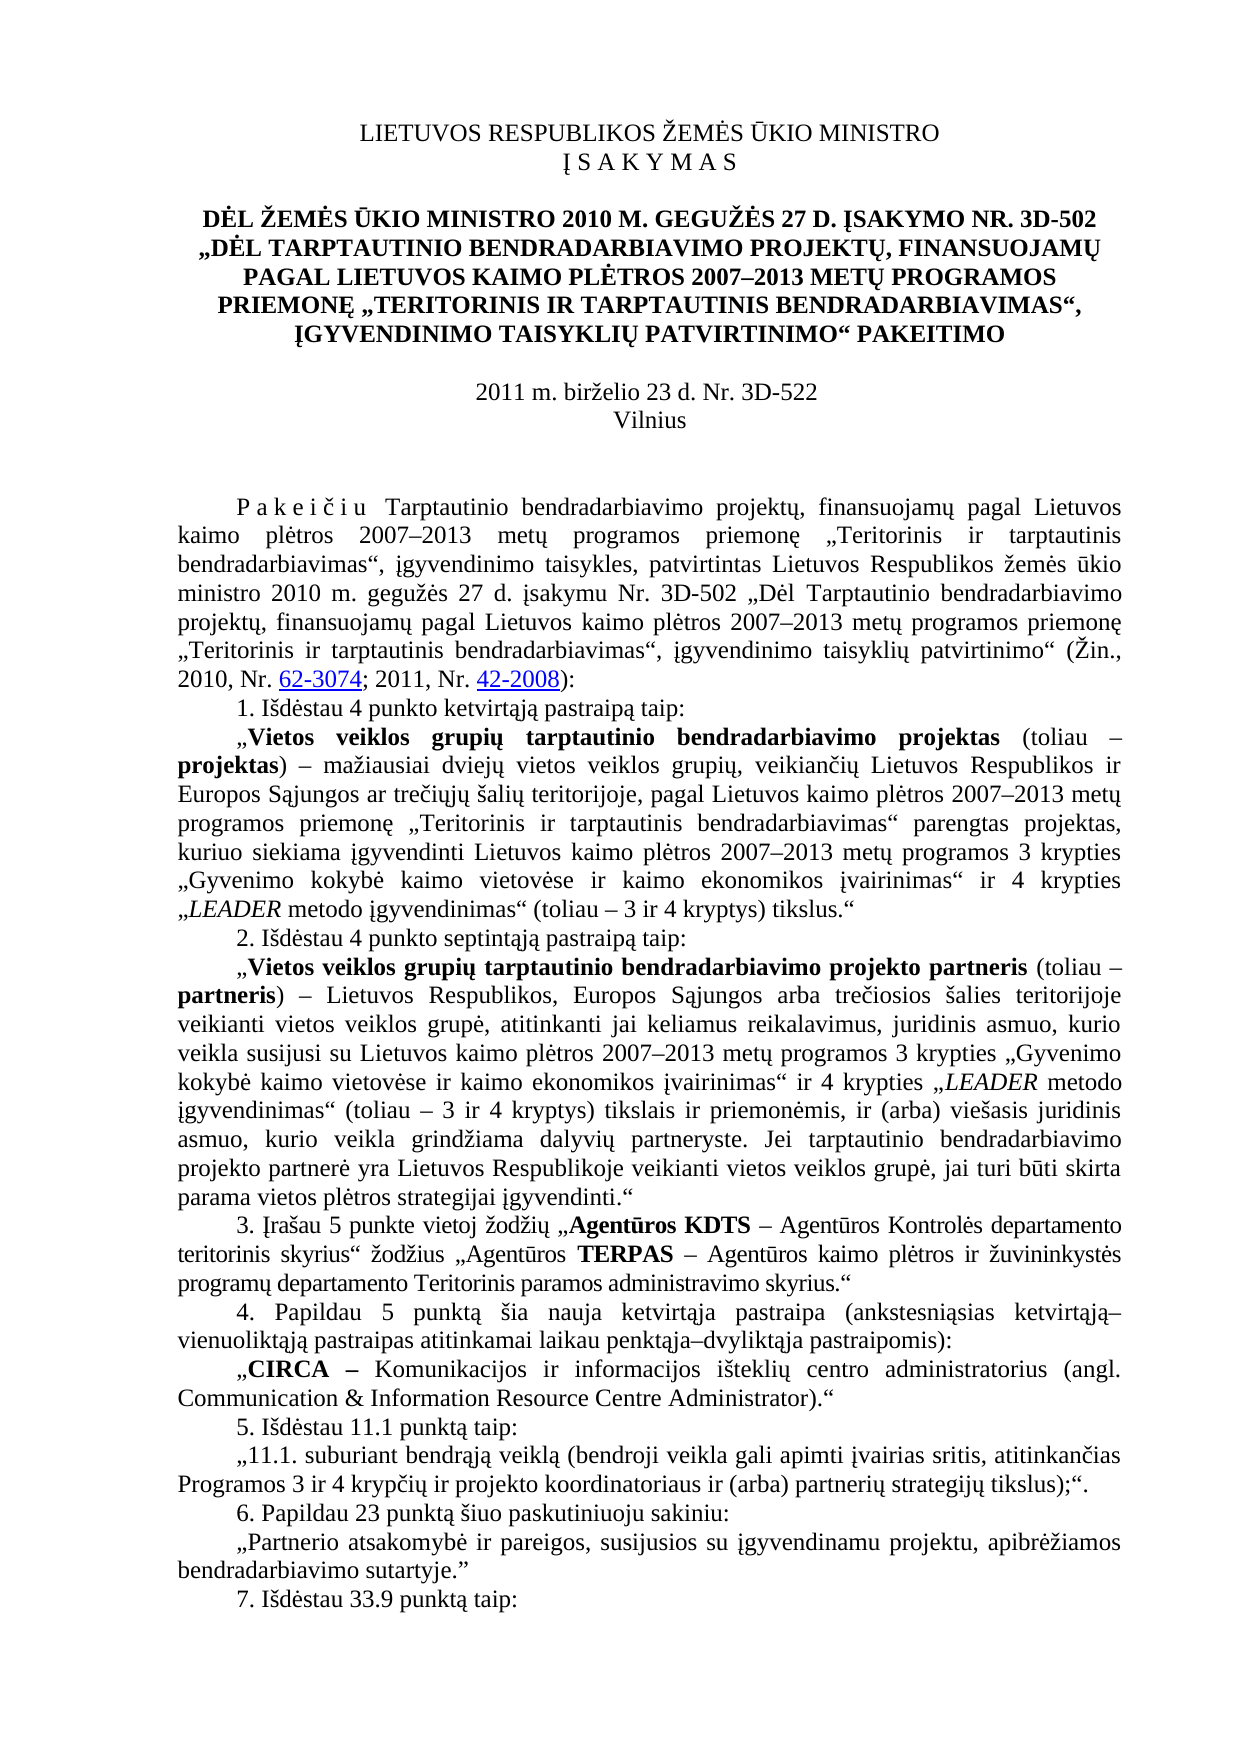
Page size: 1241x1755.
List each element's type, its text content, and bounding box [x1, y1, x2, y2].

text „Vietos veiklos grupių tarptautinio bendradarbiavimo projektas (toliau – projektas) – mažiausiai dviejų vietos veiklos grupių, veikiančių Lietuvos Respublikos ir Europos Sąjungos ar trečiųjų šalių teritorijoje, pagal Lietuvos kaimo plėtros 2007–2013 metų programos priemonę „Teritorinis ir tarptautinis bendradarbiavimas“ parengtas projektas, kuriuo siekiama įgyvendinti Lietuvos kaimo plėtros 2007–2013 metų programos 3 krypties „Gyvenimo kokybė kaimo vietovėse ir kaimo ekonomikos įvairinimas“ ir 4 krypties „LEADER metodo įgyvendinimas“ (toliau – 3 ir 4 kryptys) tikslus.“ [177, 722, 1122, 923]
text 4. Papildau 5 punktą šia nauja ketvirtąja pastraipa (ankstesniąsias ketvirtąją–vienuoliktąją pastraipas atitinkamai laikau penktąja–dvyliktąja pastraipomis): [177, 1297, 1122, 1354]
text ĮSAKYMAS [177, 147, 1122, 176]
text 3. Įrašau 5 punkte vietoj žodžių „Agentūros KDTS – Agentūros Kontrolės departamento teritorinis skyrius“ žodžius „Agentūros TERPAS – Agentūros kaimo plėtros ir žuvininkystės programų departamento Teritorinis paramos administravimo skyrius.“ [177, 1211, 1122, 1297]
text 1. Išdėstau 4 punkto ketvirtąją pastraipą taip: [177, 693, 1122, 722]
text Pakeičiu Tarptautinio bendradarbiavimo projektų, finansuojamų pagal Lietuvos kaimo plėtros 2007–2013 metų programos priemonę „Teritorinis ir tarptautinis bendradarbiavimas“, įgyvendinimo taisykles, patvirtintas Lietuvos Respublikos žemės ūkio ministro 2010 m. gegužės 27 d. įsakymu Nr. 3D-502 „Dėl tarptautinio bendradarbiavimo projektų, finansuojamų pagal Lietuvos kaimo plėtros 2007–2013 metų programos priemonę „Teritorinis ir tarptautinis bendradarbiavimas“, įgyvendinimo taisyklių patvirtinimo“ (Žin., 2010, Nr. 62-3074; 2011, Nr. 42-2008): [177, 492, 1122, 693]
text 5. Išdėstau 11.1 punktą taip: [177, 1412, 1122, 1441]
text 2011 m. birželio 23 d. Nr. 3D-522 [177, 377, 1122, 406]
text 6. Papildau 23 punktą šiuo paskutiniuoju sakiniu: [177, 1498, 1122, 1527]
text 2. Išdėstau 4 punkto septintąją pastraipą taip: [177, 923, 1122, 952]
text LIETUVOS RESPUBLIKOS ŽEMĖS ŪKIO MINISTRO [177, 118, 1122, 147]
text Vilnius [177, 406, 1122, 434]
text DĖL ŽEMĖS ŪKIO MINISTRO 2010 m. GEGUŽĖS 27 d. ĮSAKYMO Nr. 3D-502 „DĖL TARPTAUTINIO BENDRADARBIAVIMO PROJEKTŲ, FINANSUOJAMŲ PAGAL LIETUVOS KAIMO PLĖTROS 2007–2013 METŲ PROGRAMOS PRIEMONĘ „TERITORINIS IR TARPTAUTINIS BENDRADARBIAVIMAS“, ĮGYVENDINIMO TAISYKLIŲ PATVIRTINIMO“ PAKEITIMO [177, 204, 1122, 348]
text „11.1. suburiant bendrąją veiklą (bendroji veikla gali apimti įvairias sritis, atitinkančias Programos 3 ir 4 krypčių ir projekto koordinatoriaus ir (arba) partnerių strategijų tikslus);“. [177, 1441, 1122, 1498]
text „Partnerio atsakomybė ir pareigos, susijusios su įgyvendinamu projektu, apibrėžiamos bendradarbiavimo sutartyje.” [177, 1527, 1122, 1584]
text „CIRCA – Komunikacijos ir informacijos išteklių centro administratorius (angl. Communication & Information Resource Centre Administrator).“ [177, 1354, 1122, 1412]
text 7. Išdėstau 33.9 punktą taip: [177, 1584, 1122, 1613]
text „Vietos veiklos grupių tarptautinio bendradarbiavimo projekto partneris (toliau – partneris) – Lietuvos Respublikos, Europos Sąjungos arba trečiosios šalies teritorijoje veikianti vietos veiklos grupė, atitinkanti jai keliamus reikalavimus, juridinis asmuo, kurio veikla susijusi su Lietuvos kaimo plėtros 2007–2013 metų programos 3 krypties „Gyvenimo kokybė kaimo vietovėse ir kaimo ekonomikos įvairinimas“ ir 4 krypties „LEADER metodo įgyvendinimas“ (toliau – 3 ir 4 kryptys) tikslais ir priemonėmis, ir (arba) viešasis juridinis asmuo, kurio veikla grindžiama dalyvių partneryste. Jei tarptautinio bendradarbiavimo projekto partnerė yra Lietuvos Respublikoje veikianti vietos veiklos grupė, jai turi būti skirta parama vietos plėtros strategijai įgyvendinti.“ [177, 952, 1122, 1211]
